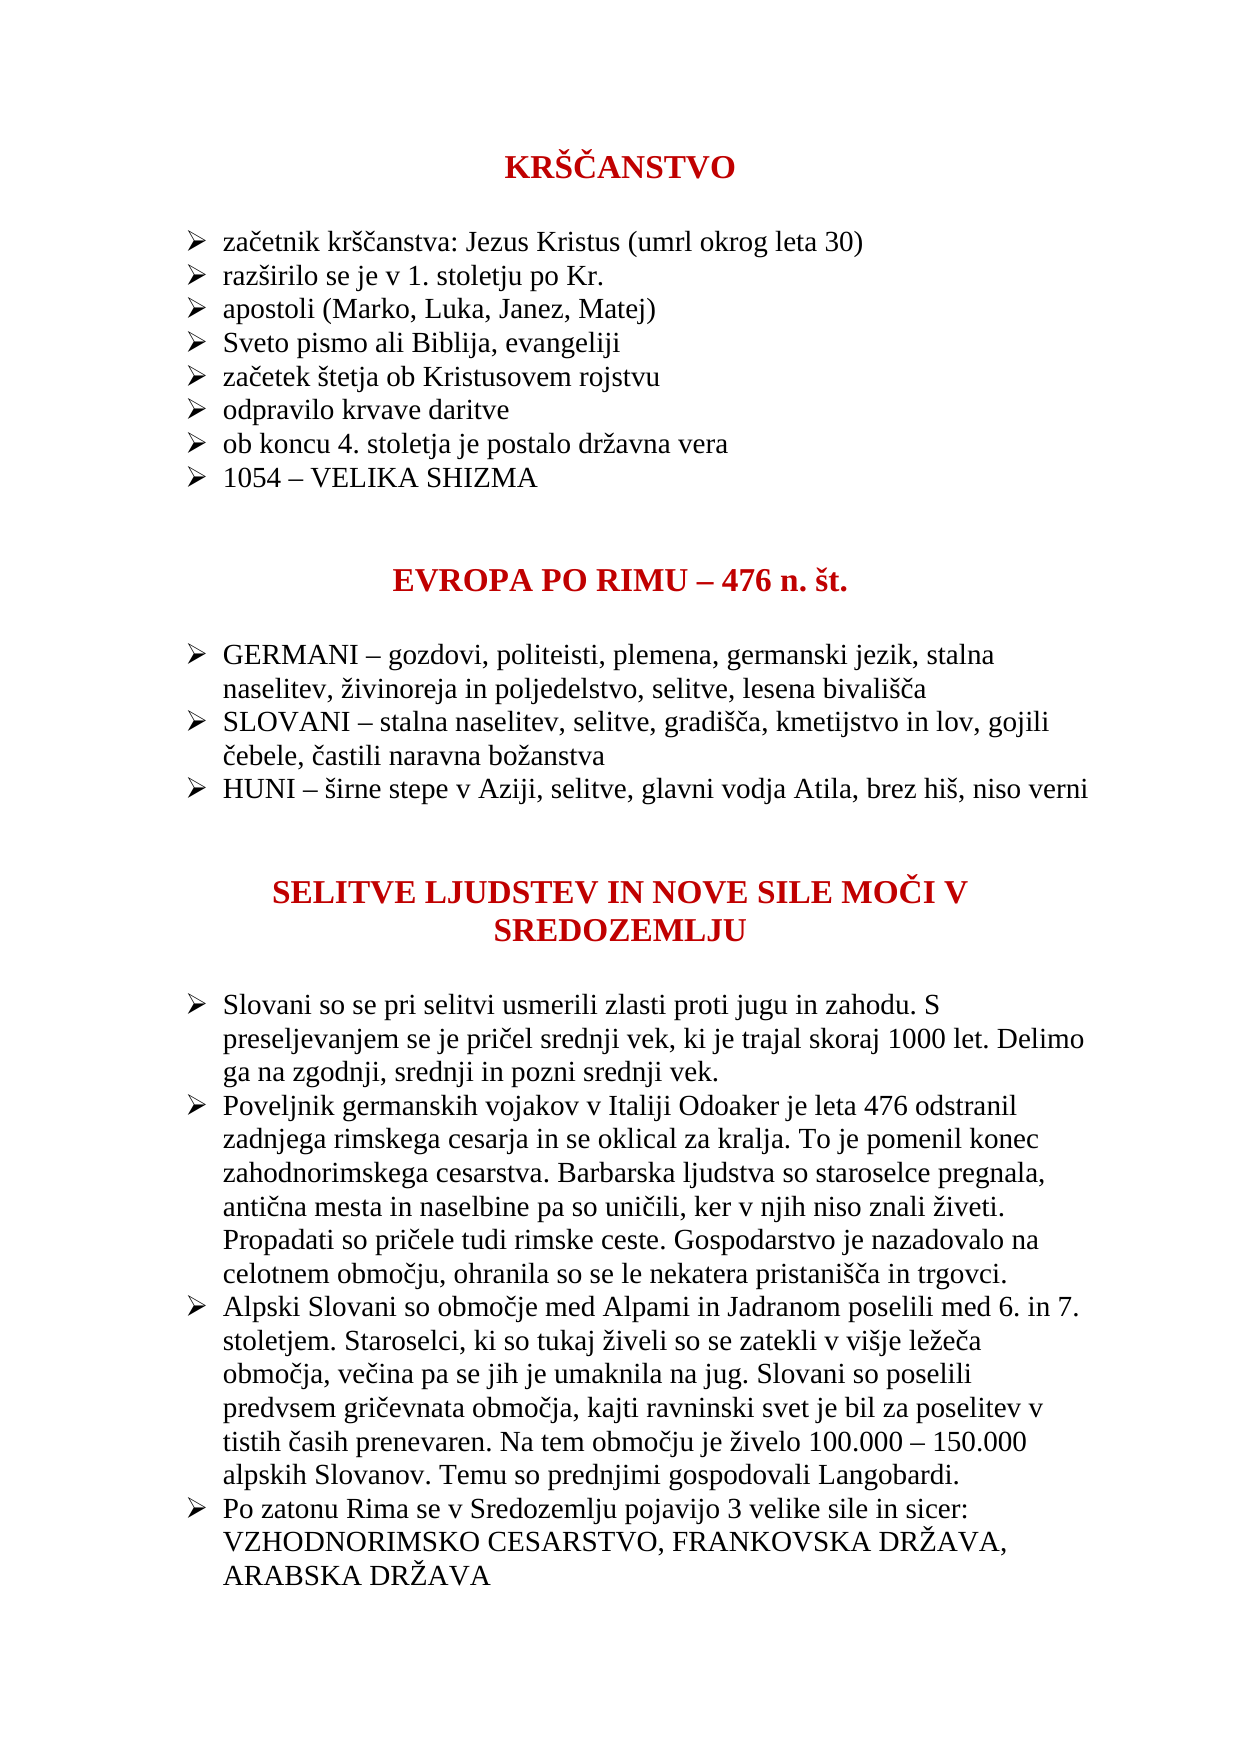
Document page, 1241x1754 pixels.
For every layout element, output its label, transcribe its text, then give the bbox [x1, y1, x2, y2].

list Poveljnik germanskih vojakov v Italiji Odoaker je leta 476 odstranil zadnjega rimskega cesarja in se oklical za kralja. To je pomenil konec zahodnorimskega cesarstva. Barbarska ljudstva so staroselce pregnala, antična mesta in naselbine pa so uničili, ker v njih niso znali živeti. Propadati so pričele tudi rimske ceste. Gospodarstvo je nazadovalo na celotnem območju, ohranila so se le nekatera pristanišča in trgovci. [185, 1088, 1093, 1289]
list začetek štetja ob Kristusovem rojstvu [185, 359, 1093, 392]
text EVROPA PO RIMU – 476 n. št. [148, 561, 1093, 599]
list Sveto pismo ali Biblija, evangeliji [185, 325, 1093, 359]
list Alpski Slovani so območje med Alpami in Jadranom poselili med 6. in 7. stoletjem. Staroselci, ki so tukaj živeli so se zatekli v višje ležeča območja, večina pa se jih je umaknila na jug. Slovani so poselili predvsem gričevnata območja, kajti ravninski svet je bil za poselitev v tistih časih prenevaren. Na tem območju je živelo 100.000 – 150.000 alpskih Slovanov. Temu so prednjimi gospodovali Langobardi. [185, 1289, 1093, 1491]
list apostoli (Marko, Luka, Janez, Matej) [185, 292, 1093, 325]
list SLOVANI – stalna naselitev, selitve, gradišča, kmetijstvo in lov, gojili čebele, častili naravna božanstva [185, 704, 1093, 772]
list odpravilo krvave daritve [185, 392, 1093, 426]
list začetnik krščanstva: Jezus Kristus (umrl okrog leta 30) [185, 224, 1093, 258]
text SELITVE LJUDSTEV IN NOVE SILE MOČI V SREDOZEMLJU [148, 872, 1093, 949]
list Slovani so se pri selitvi usmerili zlasti proti jugu in zahodu. S preseljevanjem se je pričel srednji vek, ki je trajal skoraj 1000 let. Delimo ga na zgodnji, srednji in pozni srednji vek. [185, 987, 1093, 1088]
list 1054 – VELIKA SHIZMA [185, 460, 1093, 493]
text KRŠČANSTVO [148, 148, 1093, 186]
list Po zatonu Rima se v Sredozemlju pojavijo 3 velike sile in sicer: VZHODNORIMSKO CESARSTVO, FRANKOVSKA DRŽAVA, ARABSKA DRŽAVA [185, 1491, 1093, 1591]
list GERMANI – gozdovi, politeisti, plemena, germanski jezik, stalna naselitev, živinoreja in poljedelstvo, selitve, lesena bivališča [185, 637, 1093, 704]
list ob koncu 4. stoletja je postalo državna vera [185, 426, 1093, 460]
list HUNI – širne stepe v Aziji, selitve, glavni vodja Atila, brez hiš, niso verni [185, 772, 1093, 805]
list razširilo se je v 1. stoletju po Kr. [185, 258, 1093, 292]
